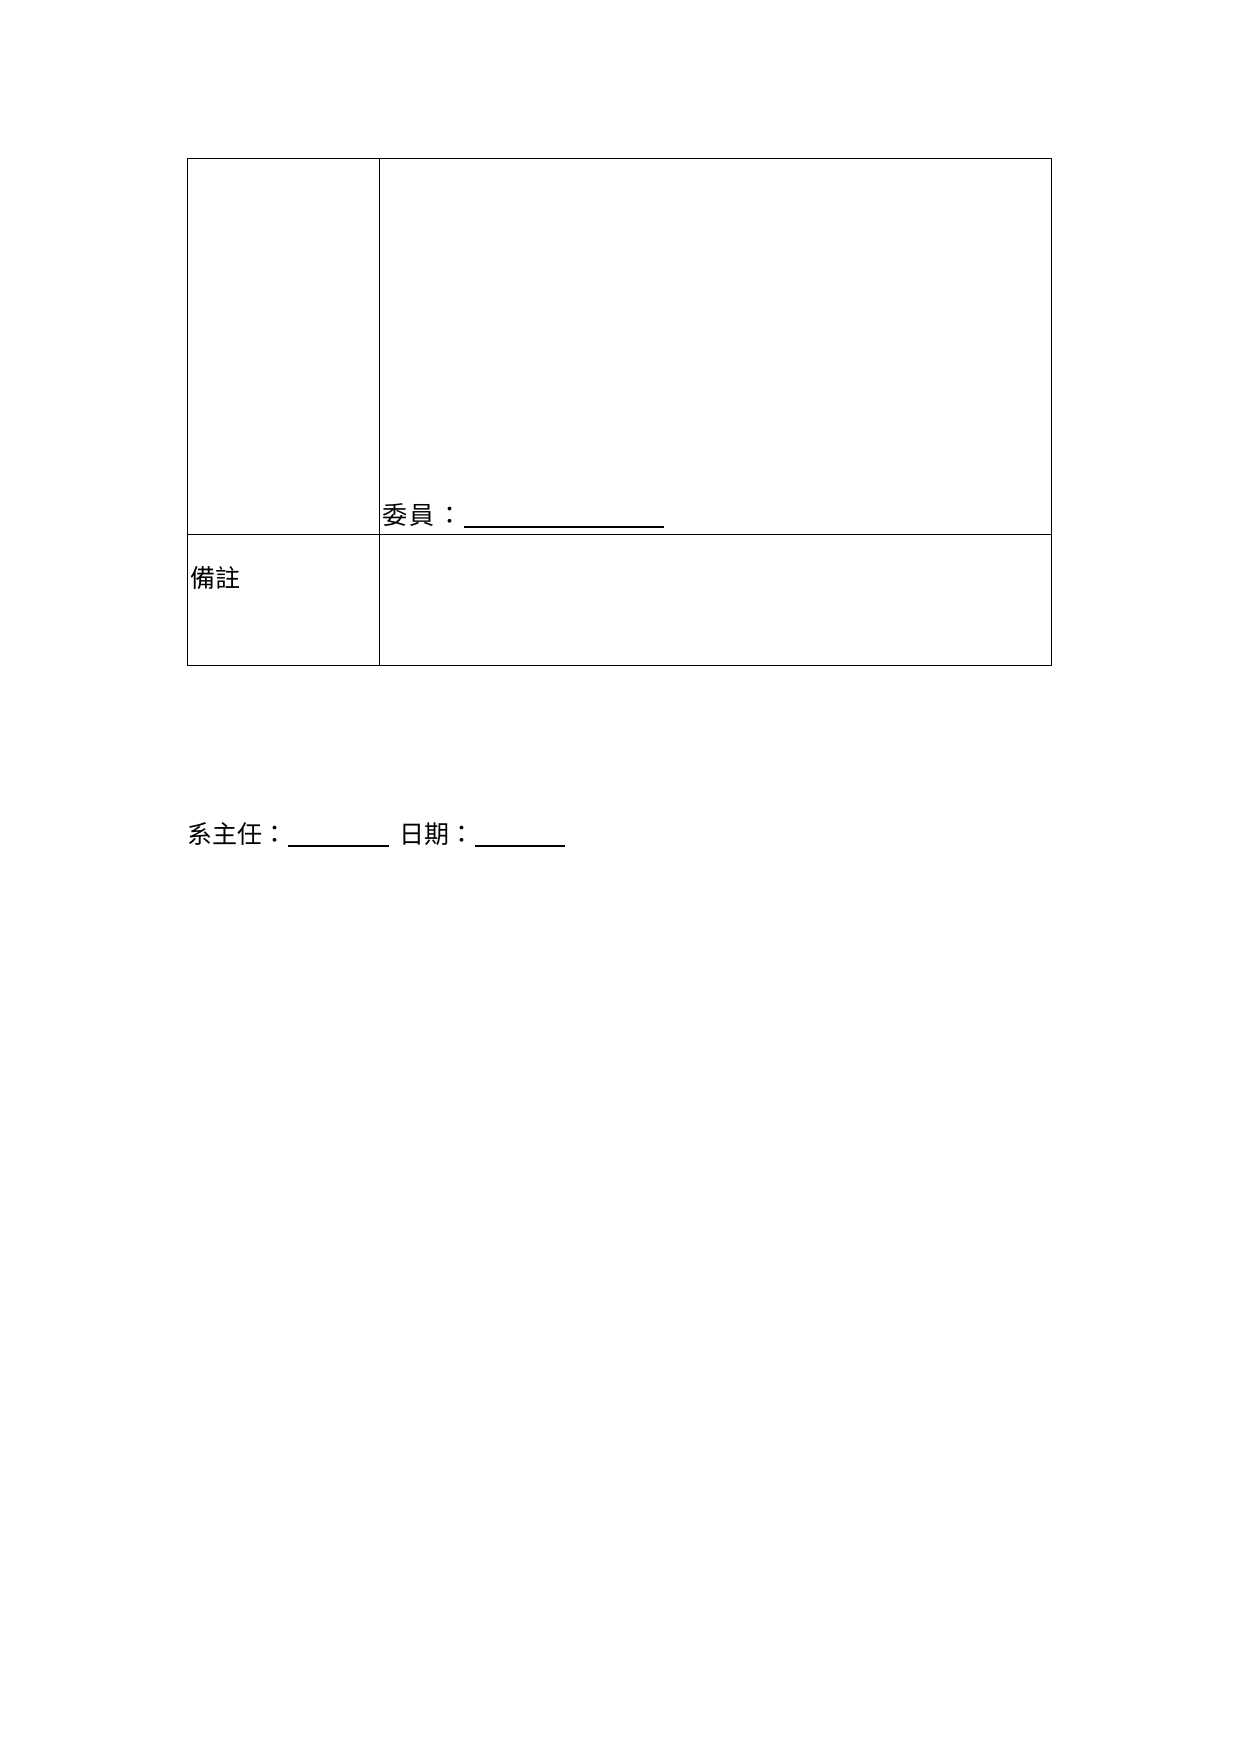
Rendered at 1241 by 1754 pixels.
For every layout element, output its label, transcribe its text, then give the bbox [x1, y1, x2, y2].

text 系主任： 日期： [187, 791, 1053, 853]
table_cell [380, 535, 1051, 664]
table_cell 經本系 年 月 日召開碩士班預備研究生甄審委員會會議 決定： 同意所請。 不同意所請。理由： 委員： [380, 159, 1051, 534]
table_cell 備註 [188, 535, 379, 664]
table_cell [188, 159, 379, 534]
